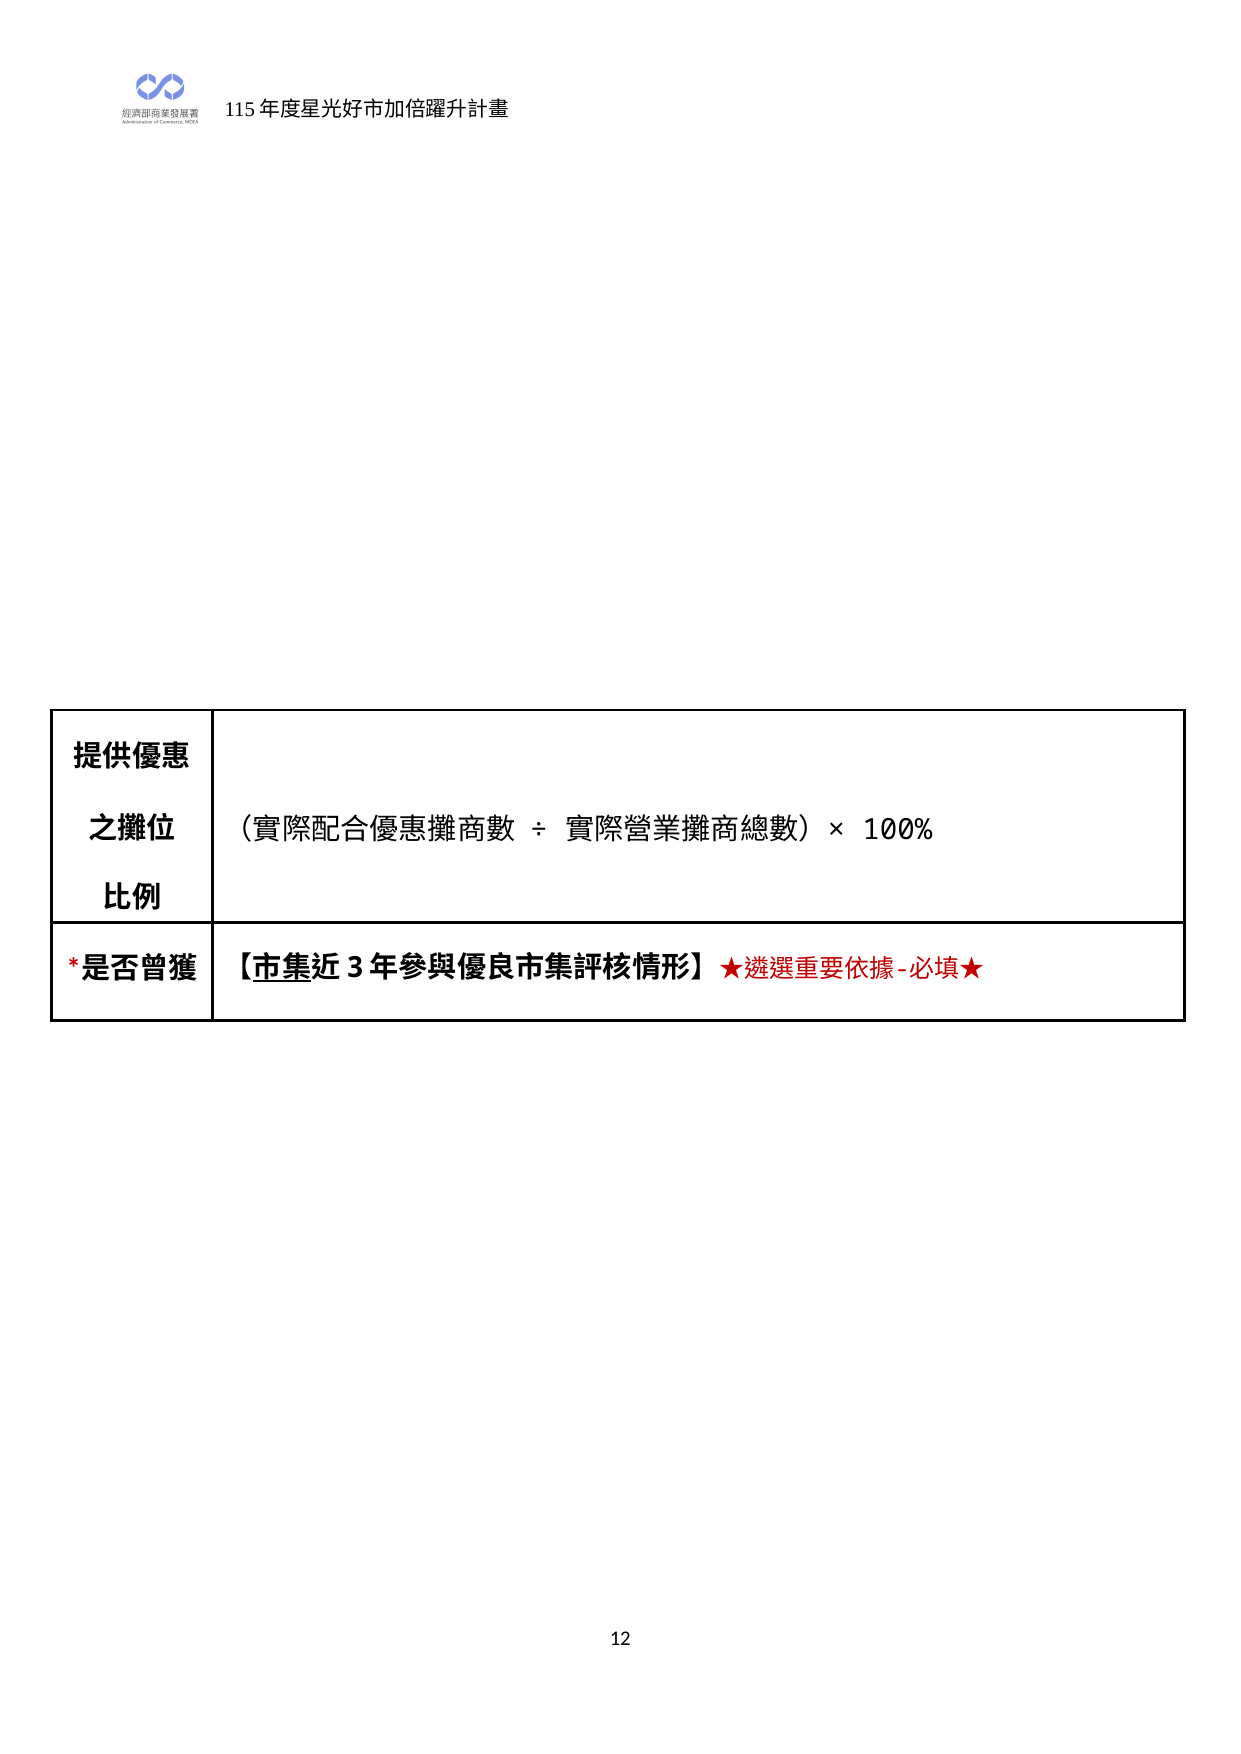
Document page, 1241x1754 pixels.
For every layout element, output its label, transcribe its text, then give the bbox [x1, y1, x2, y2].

table_cell （實際配合優惠攤商數 ÷ 實際營業攤商總數）× 100% [214, 711, 1183, 921]
table_cell 提供優惠之攤位 比例 [53, 711, 211, 921]
table_cell [1186, 709, 1192, 921]
table_cell [1186, 921, 1192, 1019]
table_cell 【市集近3年參與優良市集評核情形】★遴選重要依據-必填★ [214, 924, 1183, 1019]
table_cell *是否曾獲 [53, 924, 211, 1019]
